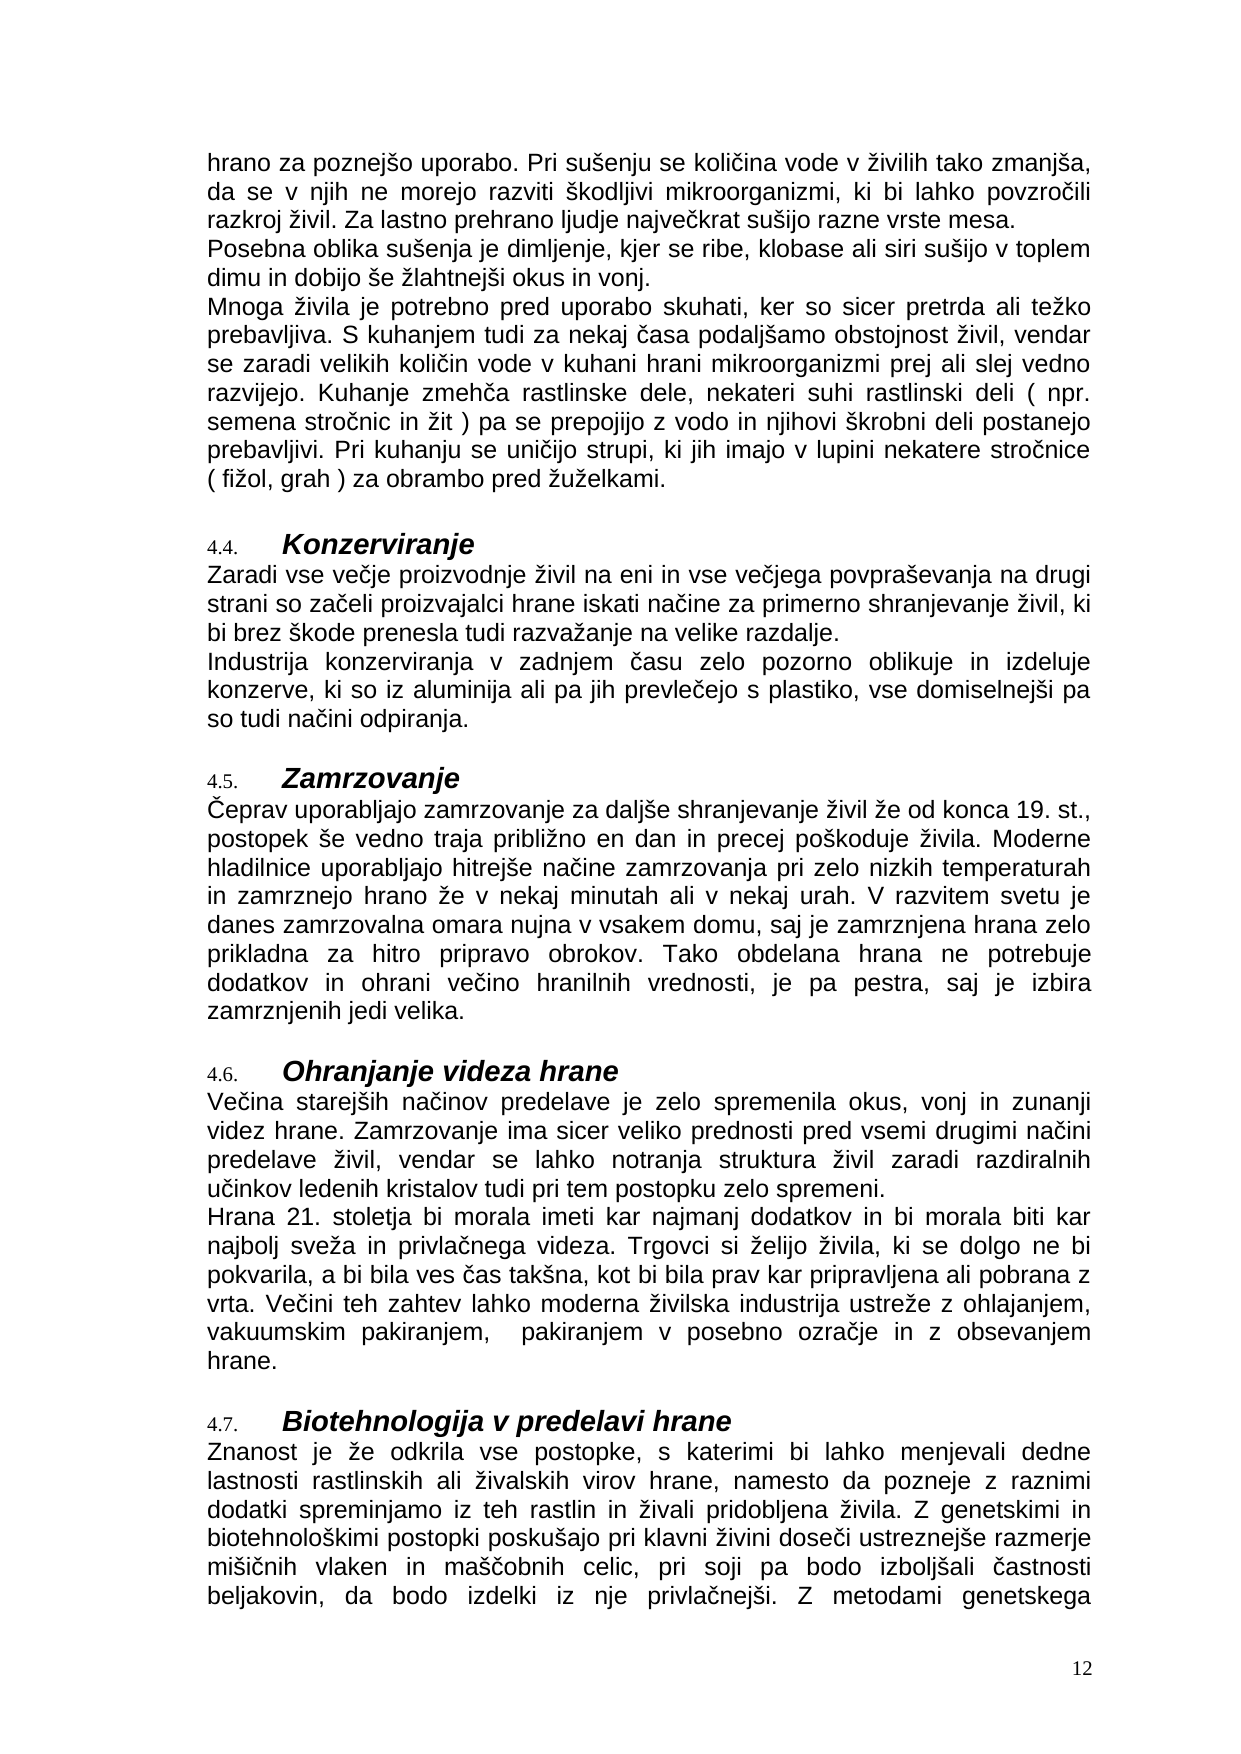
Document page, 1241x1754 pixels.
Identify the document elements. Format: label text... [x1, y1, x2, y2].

text Večina starejših načinov predelave je zelo spremenila okus, vonj in zunanji videz hrane. Zamrzovanje ima sicer veliko prednosti pred vsemi drugimi načini predelave živil, vendar se lahko notranja struktura živil zaradi razdiralnih učinkov ledenih kristalov tudi pri tem postopku zelo spremeni. [207, 1087, 1092, 1202]
text hrano za poznejšo uporabo. Pri sušenju se količina vode v živilih tako zmanjša, da se v njih ne morejo razviti škodljivi mikroorganizmi, ki bi lahko povzročili razkroj živil. Za lastno prehrano ljudje največkrat sušijo razne vrste mesa. [207, 148, 1092, 234]
text Hrana 21. stoletja bi morala imeti kar najmanj dodatkov in bi morala biti kar najbolj sveža in privlačnega videza. Trgovci si želijo živila, ki se dolgo ne bi pokvarila, a bi bila ves čas takšna, kot bi bila prav kar pripravljena ali pobrana z vrta. Večini teh zahtev lahko moderna živilska industrija ustreže z ohlajanjem, vakuumskim pakiranjem, pakiranjem v posebno ozračje in z obsevanjem hrane. [207, 1202, 1092, 1375]
text Čeprav uporabljajo zamrzovanje za daljše shranjevanje živil že od konca 19. st., postopek še vedno traja približno en dan in precej poškoduje živila. Moderne hladilnice uporabljajo hitrejše načine zamrzovanja pri zelo nizkih temperaturah in zamrznejo hrano že v nekaj minutah ali v nekaj urah. V razvitem svetu je danes zamrzovalna omara nujna v vsakem domu, saj je zamrznjena hrana zelo prikladna za hitro pripravo obrokov. Tako obdelana hrana ne potrebuje dodatkov in ohrani večino hranilnih vrednosti, je pa pestra, saj je izbira zamrznjenih jedi velika. [207, 795, 1092, 1025]
list Ohranjanje videza hrane [207, 1054, 1092, 1087]
text Zaradi vse večje proizvodnje živil na eni in vse večjega povpraševanja na drugi strani so začeli proizvajalci hrane iskati načine za primerno shranjevanje živil, ki bi brez škode prenesla tudi razvažanje na velike razdalje. [207, 560, 1092, 647]
text Industrija konzerviranja v zadnjem času zelo pozorno oblikuje in izdeluje konzerve, ki so iz aluminija ali pa jih prevlečejo s plastiko, vse domiselnejši pa so tudi načini odpiranja. [207, 647, 1092, 733]
text Posebna oblika sušenja je dimljenje, kjer se ribe, klobase ali siri sušijo v toplem dimu in dobijo še žlahtnejši okus in vonj. [207, 234, 1092, 291]
text Mnoga živila je potrebno pred uporabo skuhati, ker so sicer pretrda ali težko prebavljiva. S kuhanjem tudi za nekaj časa podaljšamo obstojnost živil, vendar se zaradi velikih količin vode v kuhani hrani mikroorganizmi prej ali slej vedno razvijejo. Kuhanje zmehča rastlinske dele, nekateri suhi rastlinski deli ( npr. semena stročnic in žit ) pa se prepojijo z vodo in njihovi škrobni deli postanejo prebavljivi. Pri kuhanju se uničijo strupi, ki jih imajo v lupini nekatere stročnice ( fižol, grah ) za obrambo pred žuželkami. [207, 291, 1092, 493]
list Biotehnologija v predelavi hrane [207, 1404, 1092, 1437]
list Zamrzovanje [207, 762, 1092, 795]
text Znanost je že odkrila vse postopke, s katerimi bi lahko menjevali dedne lastnosti rastlinskih ali živalskih virov hrane, namesto da pozneje z raznimi dodatki spreminjamo iz teh rastlin in živali pridobljena živila. Z genetskimi in biotehnološkimi postopki poskušajo pri klavni živini doseči ustreznejše razmerje mišičnih vlaken in maščobnih celic, pri soji pa bodo izboljšali častnosti beljakovin, da bodo izdelki iz nje privlačnejši. Z metodami genetskega [207, 1437, 1092, 1610]
list Konzerviranje [207, 527, 1092, 560]
